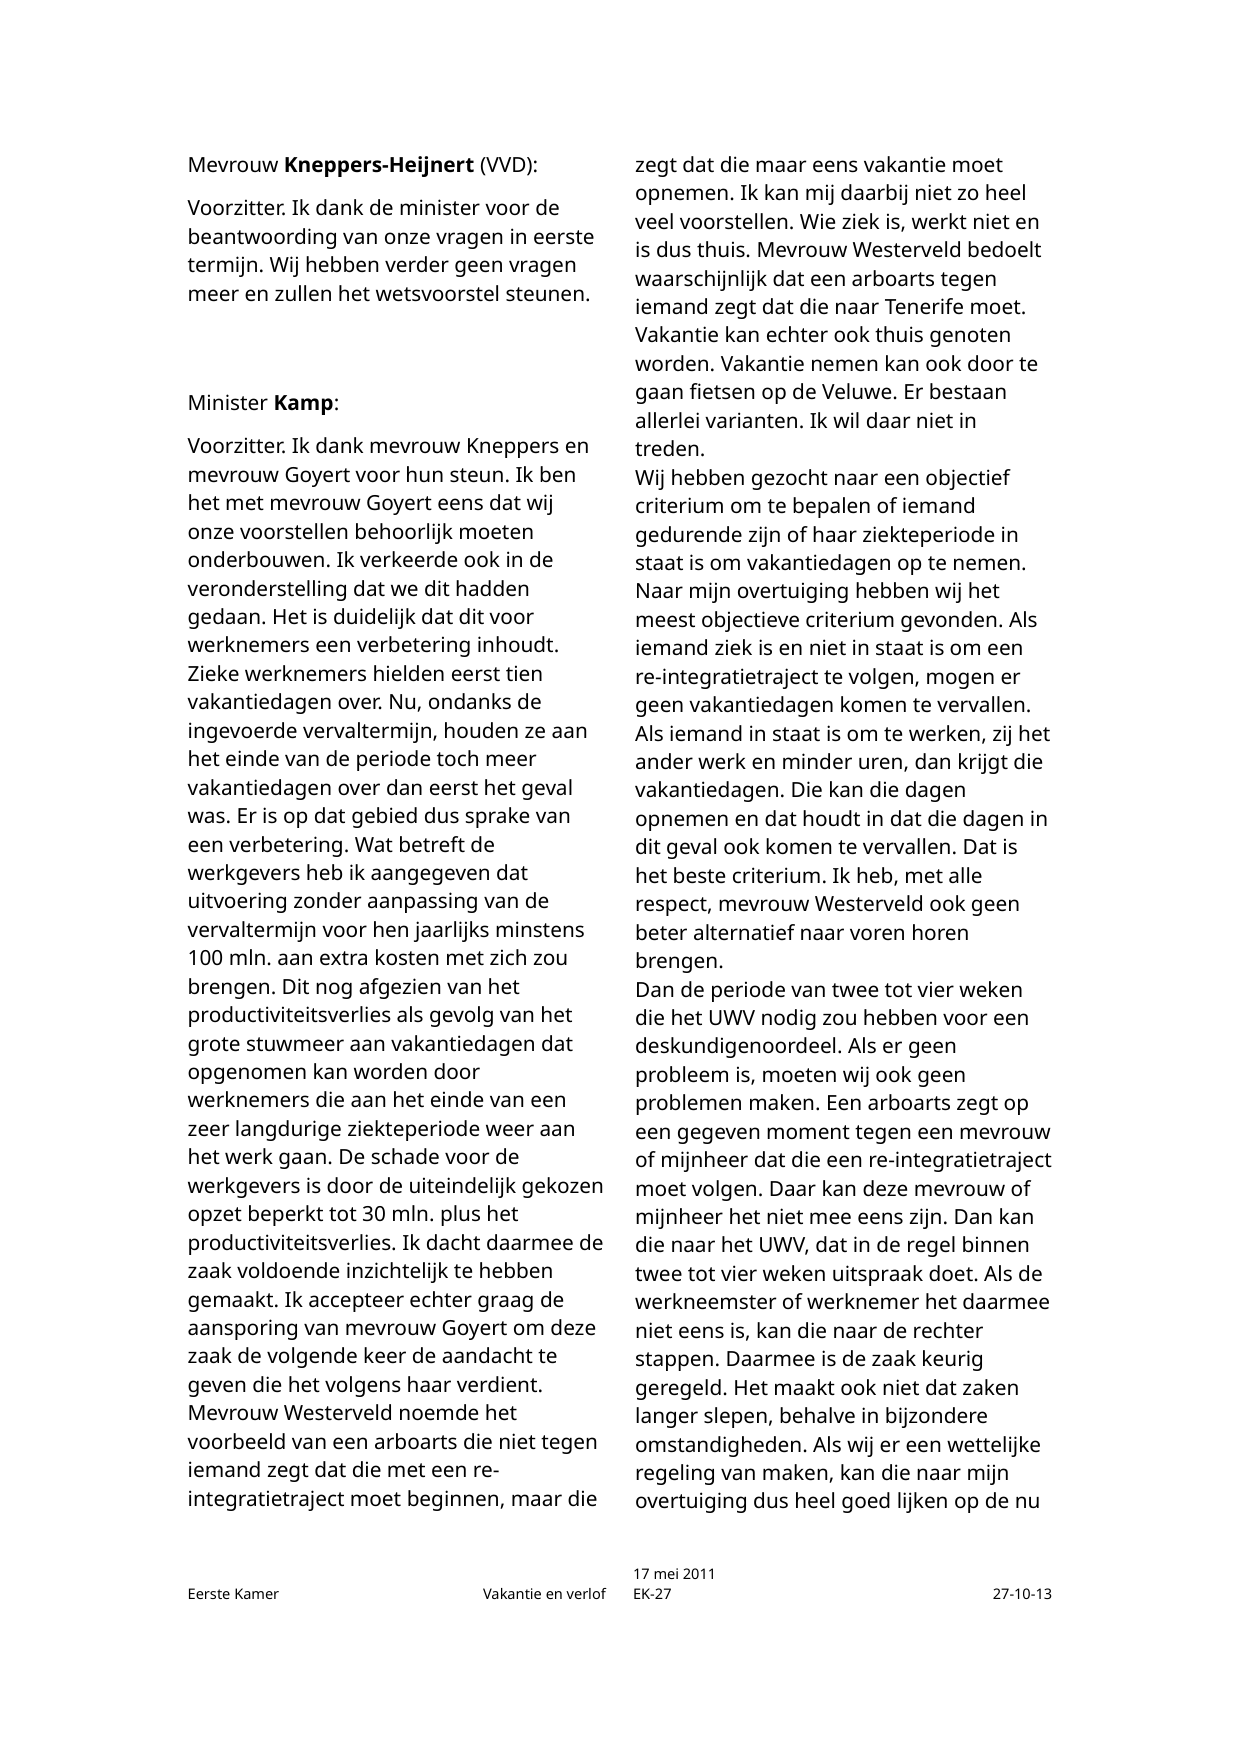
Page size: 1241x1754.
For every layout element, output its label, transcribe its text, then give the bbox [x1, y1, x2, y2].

text  [187, 337, 605, 366]
text zegt dat die maar eens vakantie moet opnemen. Ik kan mij daarbij niet zo heel veel voorstellen. Wie ziek is, werkt niet en is dus thuis. Mevrouw Westerveld bedoelt waarschijnlijk dat een arboarts tegen iemand zegt dat die naar Tenerife moet. Vakantie kan echter ook thuis genoten worden. Vakantie nemen kan ook door te gaan fietsen op de Veluwe. Er bestaan allerlei varianten. Ik wil daar niet in treden. [635, 150, 1053, 463]
text Mevrouw Kneppers-Heijnert (VVD): [187, 150, 605, 178]
text Voorzitter. Ik dank de minister voor de beantwoording van onze vragen in eerste termijn. Wij hebben verder geen vragen meer en zullen het wetsvoorstel steunen. [187, 193, 605, 307]
text Wij hebben gezocht naar een objectief criterium om te bepalen of iemand gedurende zijn of haar ziekteperiode in staat is om vakantiedagen op te nemen. Naar mijn overtuiging hebben wij het meest objectieve criterium gevonden. Als iemand ziek is en niet in staat is om een re-integratietraject te volgen, mogen er geen vakantiedagen komen te vervallen. Als iemand in staat is om te werken, zij het ander werk en minder uren, dan krijgt die vakantiedagen. Die kan die dagen opnemen en dat houdt in dat die dagen in dit geval ook komen te vervallen. Dat is het beste criterium. Ik heb, met alle respect, mevrouw Westerveld ook geen beter alternatief naar voren horen brengen. [635, 463, 1053, 975]
text Minister Kamp: [187, 388, 605, 417]
text Voorzitter. Ik dank mevrouw Kneppers en mevrouw Goyert voor hun steun. Ik ben het met mevrouw Goyert eens dat wij onze voorstellen behoorlijk moeten onderbouwen. Ik verkeerde ook in de veronderstelling dat we dit hadden gedaan. Het is duidelijk dat dit voor werknemers een verbetering inhoudt. Zieke werknemers hielden eerst tien vakantiedagen over. Nu, ondanks de ingevoerde vervaltermijn, houden ze aan het einde van de periode toch meer vakantiedagen over dan eerst het geval was. Er is op dat gebied dus sprake van een verbetering. Wat betreft de werkgevers heb ik aangegeven dat uitvoering zonder aanpassing van de vervaltermijn voor hen jaarlijks minstens 100 mln. aan extra kosten met zich zou brengen. Dit nog afgezien van het productiviteitsverlies als gevolg van het grote stuwmeer aan vakantiedagen dat opgenomen kan worden door werknemers die aan het einde van een zeer langdurige ziekteperiode weer aan het werk gaan. De schade voor de werkgevers is door de uiteindelijk gekozen opzet beperkt tot 30 mln. plus het productiviteitsverlies. Ik dacht daarmee de zaak voldoende inzichtelijk te hebben gemaakt. Ik accepteer echter graag de aansporing van mevrouw Goyert om deze zaak de volgende keer de aandacht te geven die het volgens haar verdient. [187, 432, 605, 1398]
text Dan de periode van twee tot vier weken die het UWV nodig zou hebben voor een deskundigenoordeel. Als er geen probleem is, moeten wij ook geen problemen maken. Een arboarts zegt op een gegeven moment tegen een mevrouw of mijnheer dat die een re-integratietraject moet volgen. Daar kan deze mevrouw of mijnheer het niet mee eens zijn. Dan kan die naar het UWV, dat in de regel binnen twee tot vier weken uitspraak doet. Als de werkneemster of werknemer het daarmee niet eens is, kan die naar de rechter stappen. Daarmee is de zaak keurig geregeld. Het maakt ook niet dat zaken langer slepen, behalve in bijzondere omstandigheden. Als wij er een wettelijke regeling van maken, kan die naar mijn overtuiging dus heel goed lijken op de nu [635, 975, 1053, 1515]
text Mevrouw Westerveld noemde het voorbeeld van een arboarts die niet tegen iemand zegt dat die met een re-integratietraject moet beginnen, maar die [187, 1398, 605, 1512]
